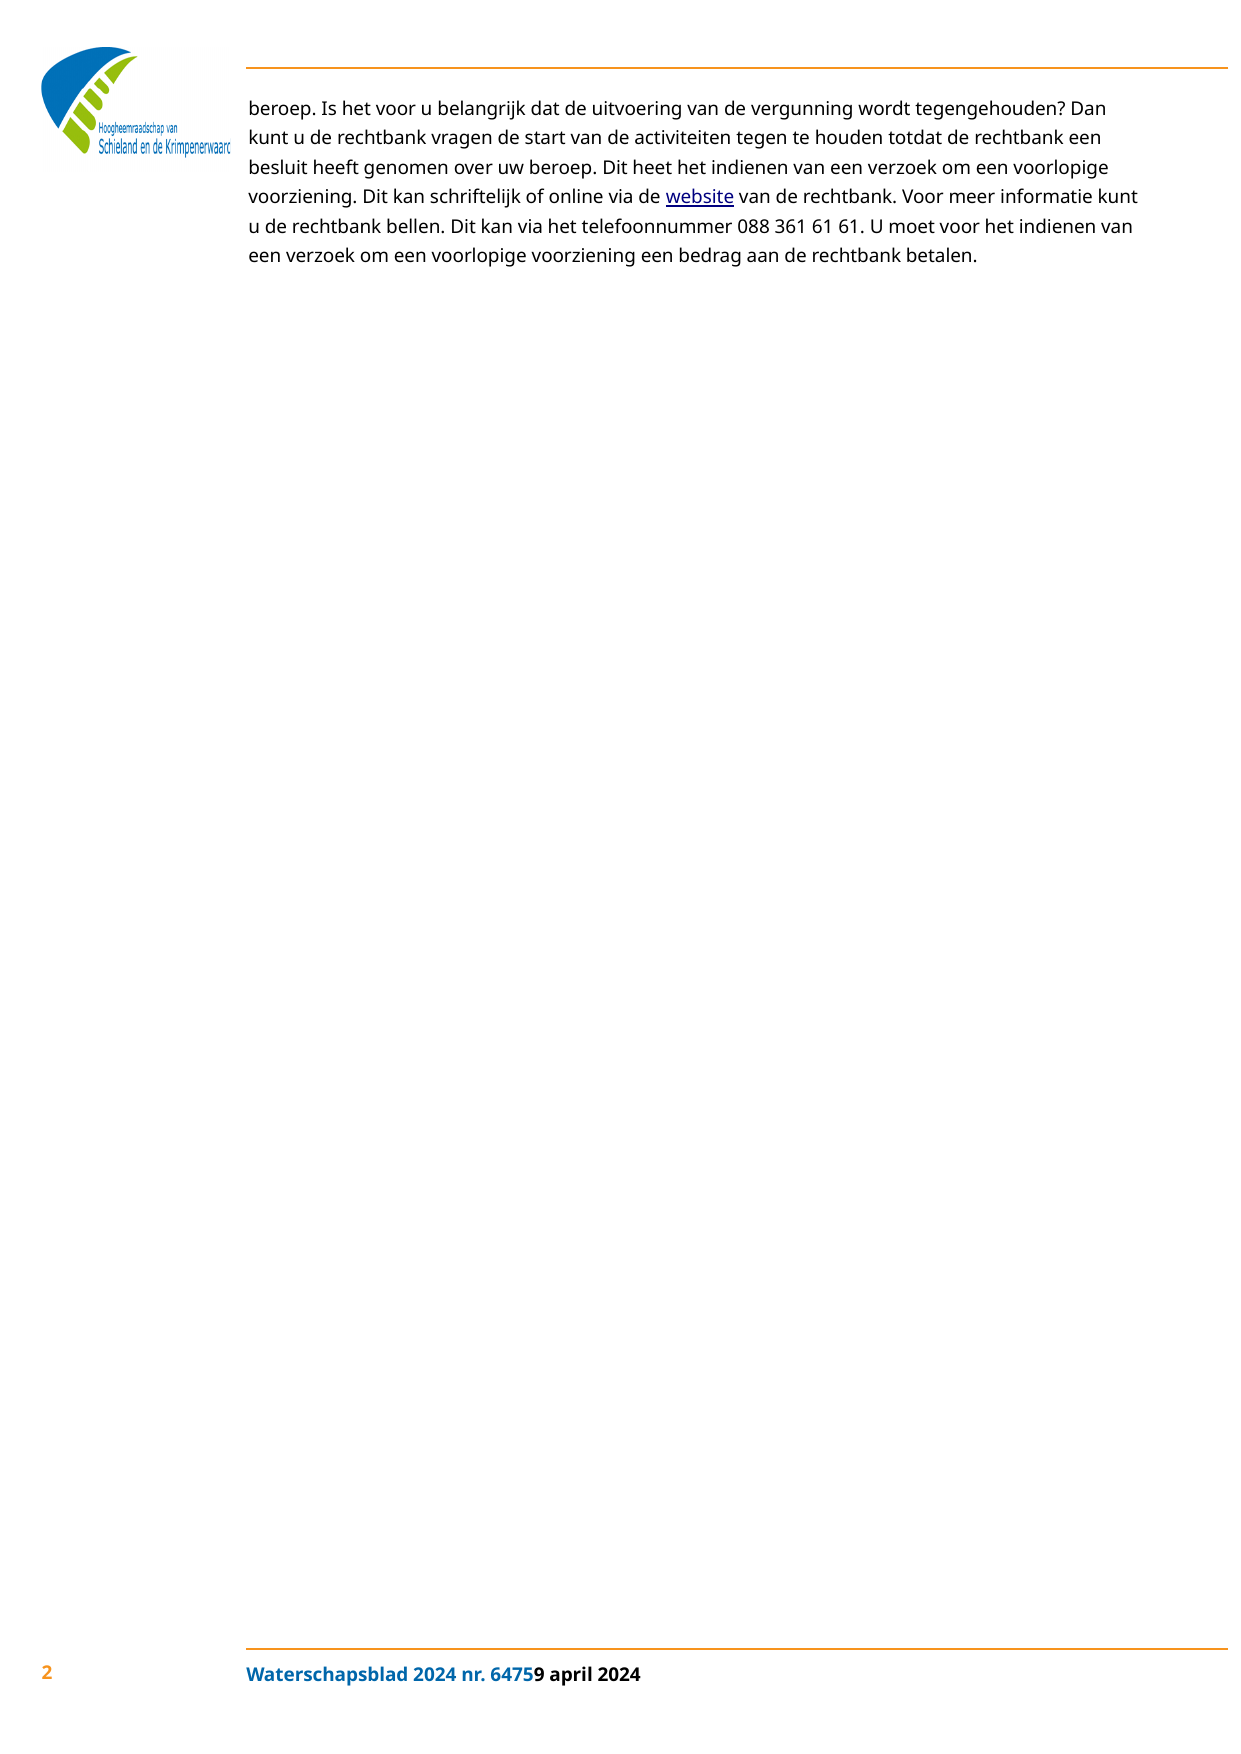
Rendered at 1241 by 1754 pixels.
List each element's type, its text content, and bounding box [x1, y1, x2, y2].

picture [41, 47, 231, 172]
text beroep. Is het voor u belangrijk dat de uitvoering van de vergunning wordt tegengehouden? Dan kunt u de rechtbank vragen de start van de activiteiten tegen te houden totdat de rechtbank een besluit heeft genomen over uw beroep. Dit heet het indienen van een verzoek om een voorlopige voorziening. Dit kan schriftelijk of online via de website van de rechtbank. Voor meer informatie kunt u de rechtbank bellen. Dit kan via het telefoonnummer 088 361 61 61. U moet voor het indienen van een verzoek om een voorlopige voorziening een bedrag aan de rechtbank betalen. [248, 95, 1152, 268]
